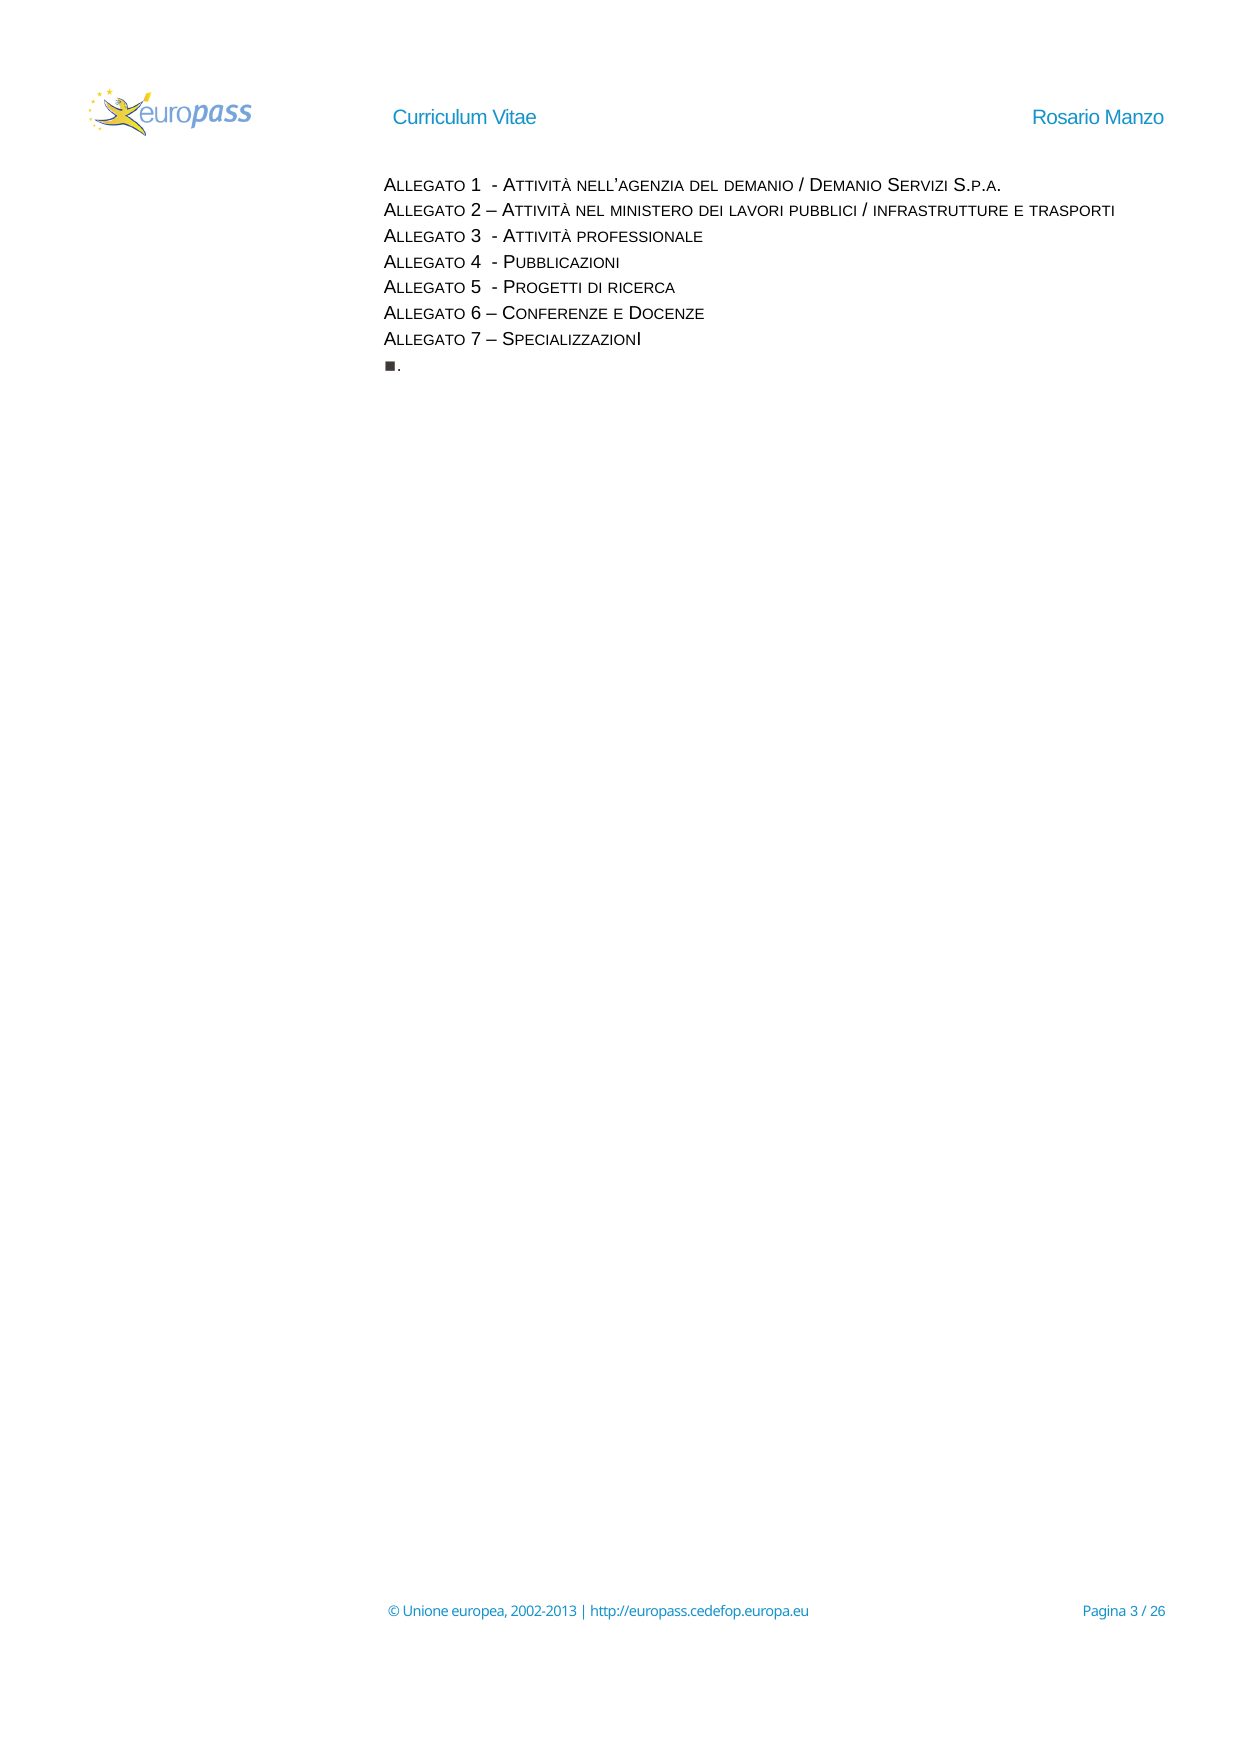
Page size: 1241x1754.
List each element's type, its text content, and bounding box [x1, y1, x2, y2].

table_header [89, 171, 384, 377]
table_header Allegato 1 - Attività nell’agenzia del demanio / Demanio Servizi S.p.a. Allegato 2 – Attività nel ministero dei lavori pubblici / infrastrutture e trasporti Allegato 3 - Attività professionale Allegato 4 - Pubblicazioni Allegato 5 - Progetti di ricerca Allegato 6 – Conferenze e Docenze Allegato 7 – SpecializzazionI . [384, 171, 1169, 377]
table_cell [384, 377, 1169, 401]
table_cell [89, 377, 384, 401]
